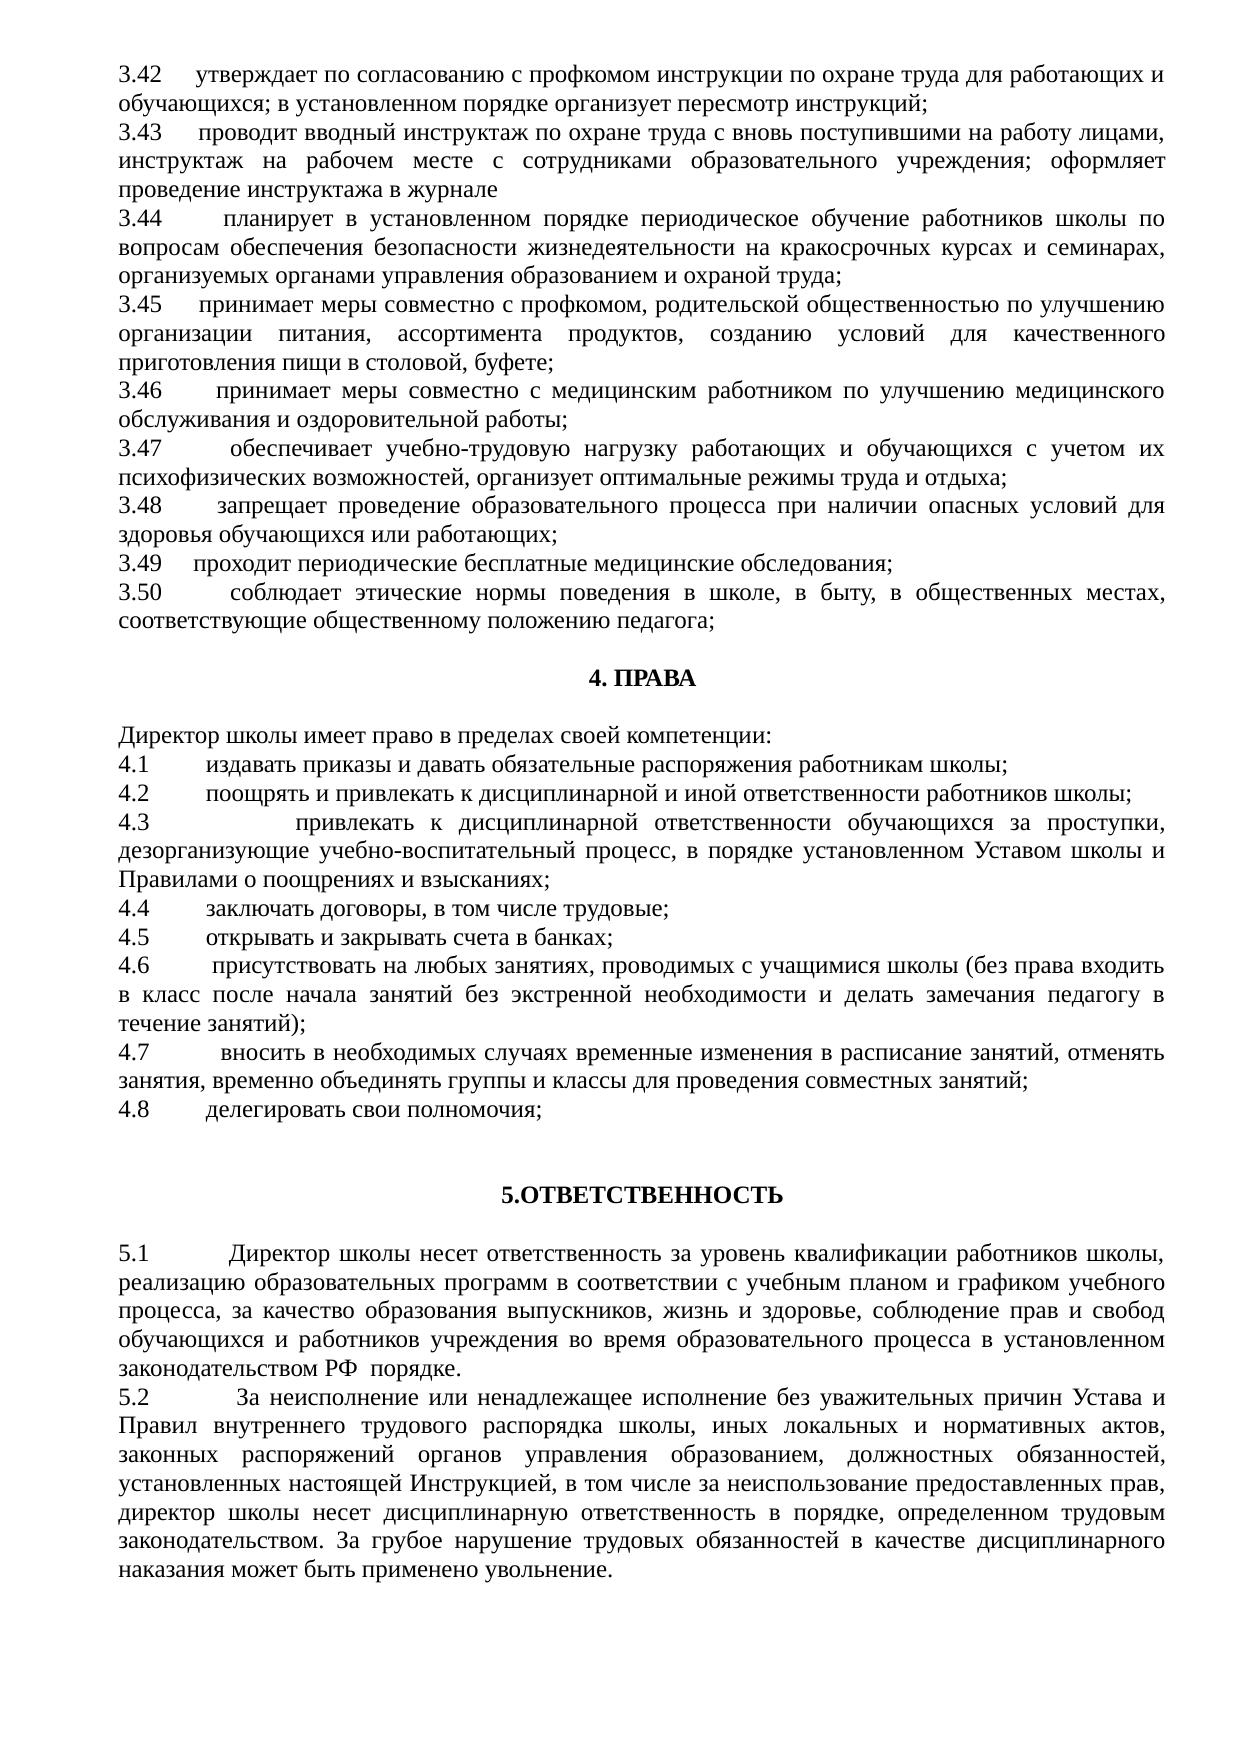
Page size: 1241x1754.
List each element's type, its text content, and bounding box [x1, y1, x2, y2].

text 5.2 За неисполнение или ненадлежащее исполнение без уважительных причин Устава и Правил внутреннего трудового распорядка школы, иных локальных и нормативных актов, законных распоряжений органов управления образованием, должностных обязанностей, установленных настоящей Инструкцией, в том числе за неиспользование предоставленных прав, директор школы несет дисциплинарную ответственность в порядке, определенном трудовым законодательством. За грубое нарушение трудовых обязанностей в качестве дисциплинарного наказания может быть применено увольнение. [118, 1382, 1167, 1583]
text 4.1 издавать приказы и давать обязательные распоряжения работникам школы; [118, 749, 1167, 778]
text 3.47 обеспечивает учебно-трудовую нагрузку работающих и обучающихся с учетом их психофизических возможностей, организует оптимальные режимы труда и отдыха; [118, 433, 1167, 490]
text 4.7 вносить в необходимых случаях временные изменения в расписание занятий, отменять занятия, временно объединять группы и классы для проведения совместных занятий; [118, 1037, 1167, 1094]
text 3.50 соблюдает этические нормы поведения в школе, в быту, в общественных местах, соответствующие общественному положению педагога; [118, 577, 1167, 634]
text 3.46 принимает меры совместно с медицинским работником по улучшению медицинского обслуживания и оздоровительной работы; [118, 375, 1167, 433]
text 3.42 утверждает по согласованию с профкомом инструкции по охране труда для работающих и обучающихся; в установленном порядке организует пересмотр инструкций; [118, 59, 1167, 117]
text 4.6 присутствовать на любых занятиях, проводимых с учащимися школы (без права входить в класс после начала занятий без экстренной необходимости и делать замечания педагогу в течение занятий); [118, 950, 1167, 1037]
text 5.ОТВЕТСТВЕННОСТЬ [118, 1180, 1167, 1209]
text 4.8 делегировать свои полномочия; [118, 1094, 1167, 1123]
text 4.3 привлекать к дисциплинарной ответственности обучающихся за проступки, дезорганизующие учебно-воспитательный процесс, в порядке установленном Уставом школы и Правилами о поощрениях и взысканиях; [118, 807, 1167, 893]
text 4.5 открывать и закрывать счета в банках; [118, 922, 1167, 950]
text 5.1 Директор школы несет ответственность за уровень квалификации работников школы, реализацию образовательных программ в соответствии с учебным планом и графиком учебного процесса, за качество образования выпускников, жизнь и здоровье, соблюдение прав и свобод обучающихся и работников учреждения во время образовательного процесса в установленном законодательством РФ порядке. [118, 1238, 1167, 1382]
text 4.2 поощрять и привлекать к дисциплинарной и иной ответственности работников школы; [118, 778, 1167, 807]
text 3.44 планирует в установленном порядке периодическое обучение работников школы по вопросам обеспечения безопасности жизнедеятельности на кракосрочных курсах и семинарах, организуемых органами управления образованием и охраной труда; [118, 203, 1167, 289]
text 3.45 принимает меры совместно с профкомом, родительской общественностью по улучшению организации питания, ассортимента продуктов, созданию условий для качественного приготовления пищи в столовой, буфете; [118, 289, 1167, 375]
text 3.49 проходит периодические бесплатные медицинские обследования; [118, 548, 1167, 577]
text 3.48 запрещает проведение образовательного процесса при наличии опасных условий для здоровья обучающихся или работающих; [118, 490, 1167, 548]
text 3.43 проводит вводный инструктаж по охране труда с вновь поступившими на работу лицами, инструктаж на рабочем месте с сотрудниками образовательного учреждения; оформляет проведение инструктажа в журнале [118, 117, 1167, 203]
text 4.4 заключать договоры, в том числе трудовые; [118, 893, 1167, 922]
text Директор школы имеет право в пределах своей компетенции: [118, 720, 1167, 749]
text 4. ПРАВА [118, 663, 1167, 692]
